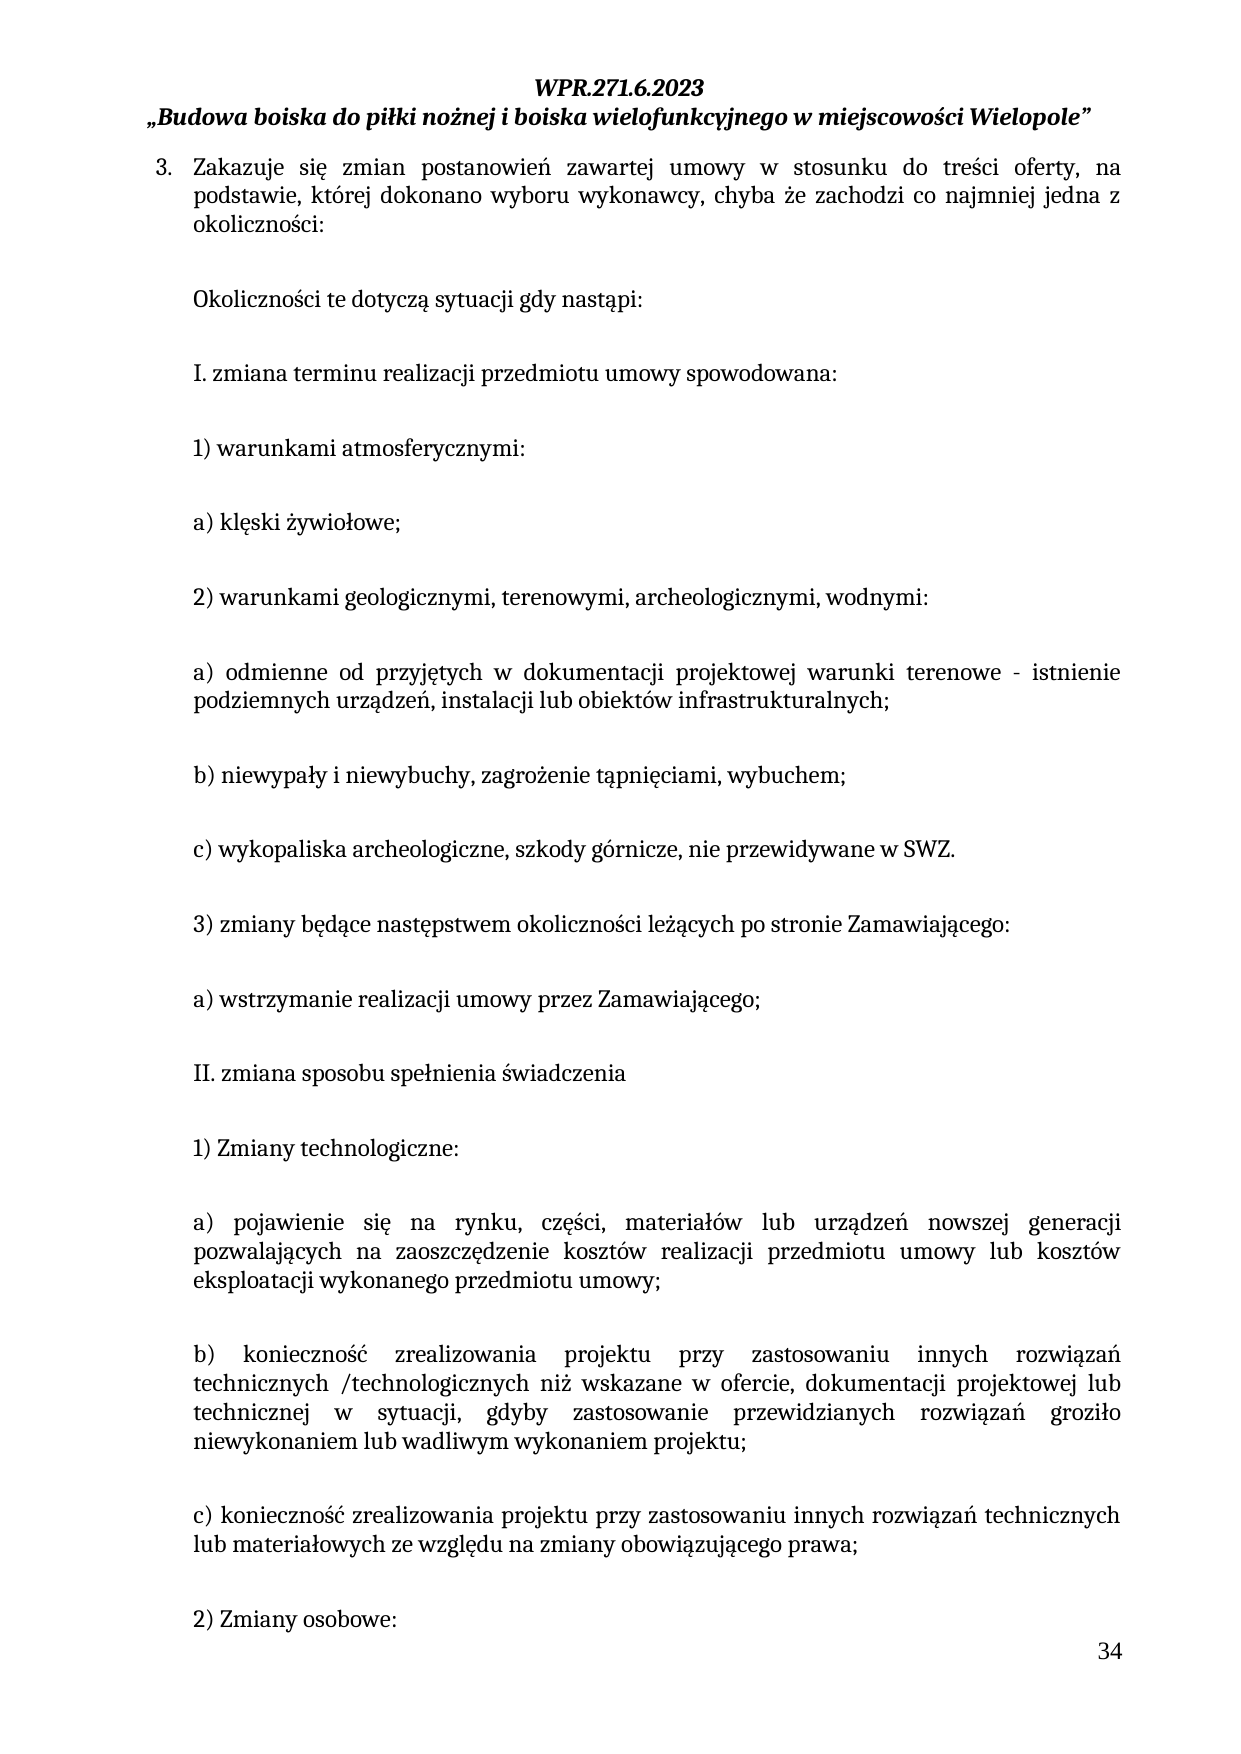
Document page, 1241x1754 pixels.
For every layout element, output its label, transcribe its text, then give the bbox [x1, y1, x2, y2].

text 1) warunkami atmosferycznymi: [193, 434, 1122, 462]
text 1) Zmiany technologiczne: [193, 1134, 1122, 1162]
text 3) zmiany będące następstwem okoliczności leżących po stronie Zamawiającego: [193, 910, 1122, 939]
text 2) warunkami geologicznymi, terenowymi, archeologicznymi, wodnymi: [193, 583, 1122, 612]
text c) konieczność zrealizowania projektu przy zastosowaniu innych rozwiązań technicznych lub materiałowych ze względu na zmiany obowiązującego prawa; [193, 1501, 1122, 1559]
text I. zmiana terminu realizacji przedmiotu umowy spowodowana: [193, 359, 1122, 388]
text a) klęski żywiołowe; [193, 508, 1122, 537]
text II. zmiana sposobu spełnienia świadczenia [193, 1059, 1122, 1088]
text b) niewypały i niewybuchy, zagrożenie tąpnięciami, wybuchem; [193, 761, 1122, 789]
text a) wstrzymanie realizacji umowy przez Zamawiającego; [193, 984, 1122, 1013]
text b) konieczność zrealizowania projektu przy zastosowaniu innych rozwiązań technicznych /technologicznych niż wskazane w ofercie, dokumentacji projektowej lub technicznej w sytuacji, gdyby zastosowanie przewidzianych rozwiązań groziło niewykonaniem lub wadliwym wykonaniem projektu; [193, 1340, 1122, 1455]
text c) wykopaliska archeologiczne, szkody górnicze, nie przewidywane w SWZ. [193, 835, 1122, 864]
text a) odmienne od przyjętych w dokumentacji projektowej warunki terenowe - istnienie podziemnych urządzeń, instalacji lub obiektów infrastrukturalnych; [193, 657, 1122, 715]
list Zakazuje się zmian postanowień zawartej umowy w stosunku do treści oferty, na podstawie, której dokonano wyboru wykonawcy, chyba że zachodzi co najmniej jedna z okoliczności: [156, 152, 1122, 239]
text 2) Zmiany osobowe: [193, 1604, 1122, 1633]
text a) pojawienie się na rynku, części, materiałów lub urządzeń nowszej generacji pozwalających na zaoszczędzenie kosztów realizacji przedmiotu umowy lub kosztów eksploatacji wykonanego przedmiotu umowy; [193, 1208, 1122, 1294]
text Okoliczności te dotyczą sytuacji gdy nastąpi: [193, 284, 1122, 313]
